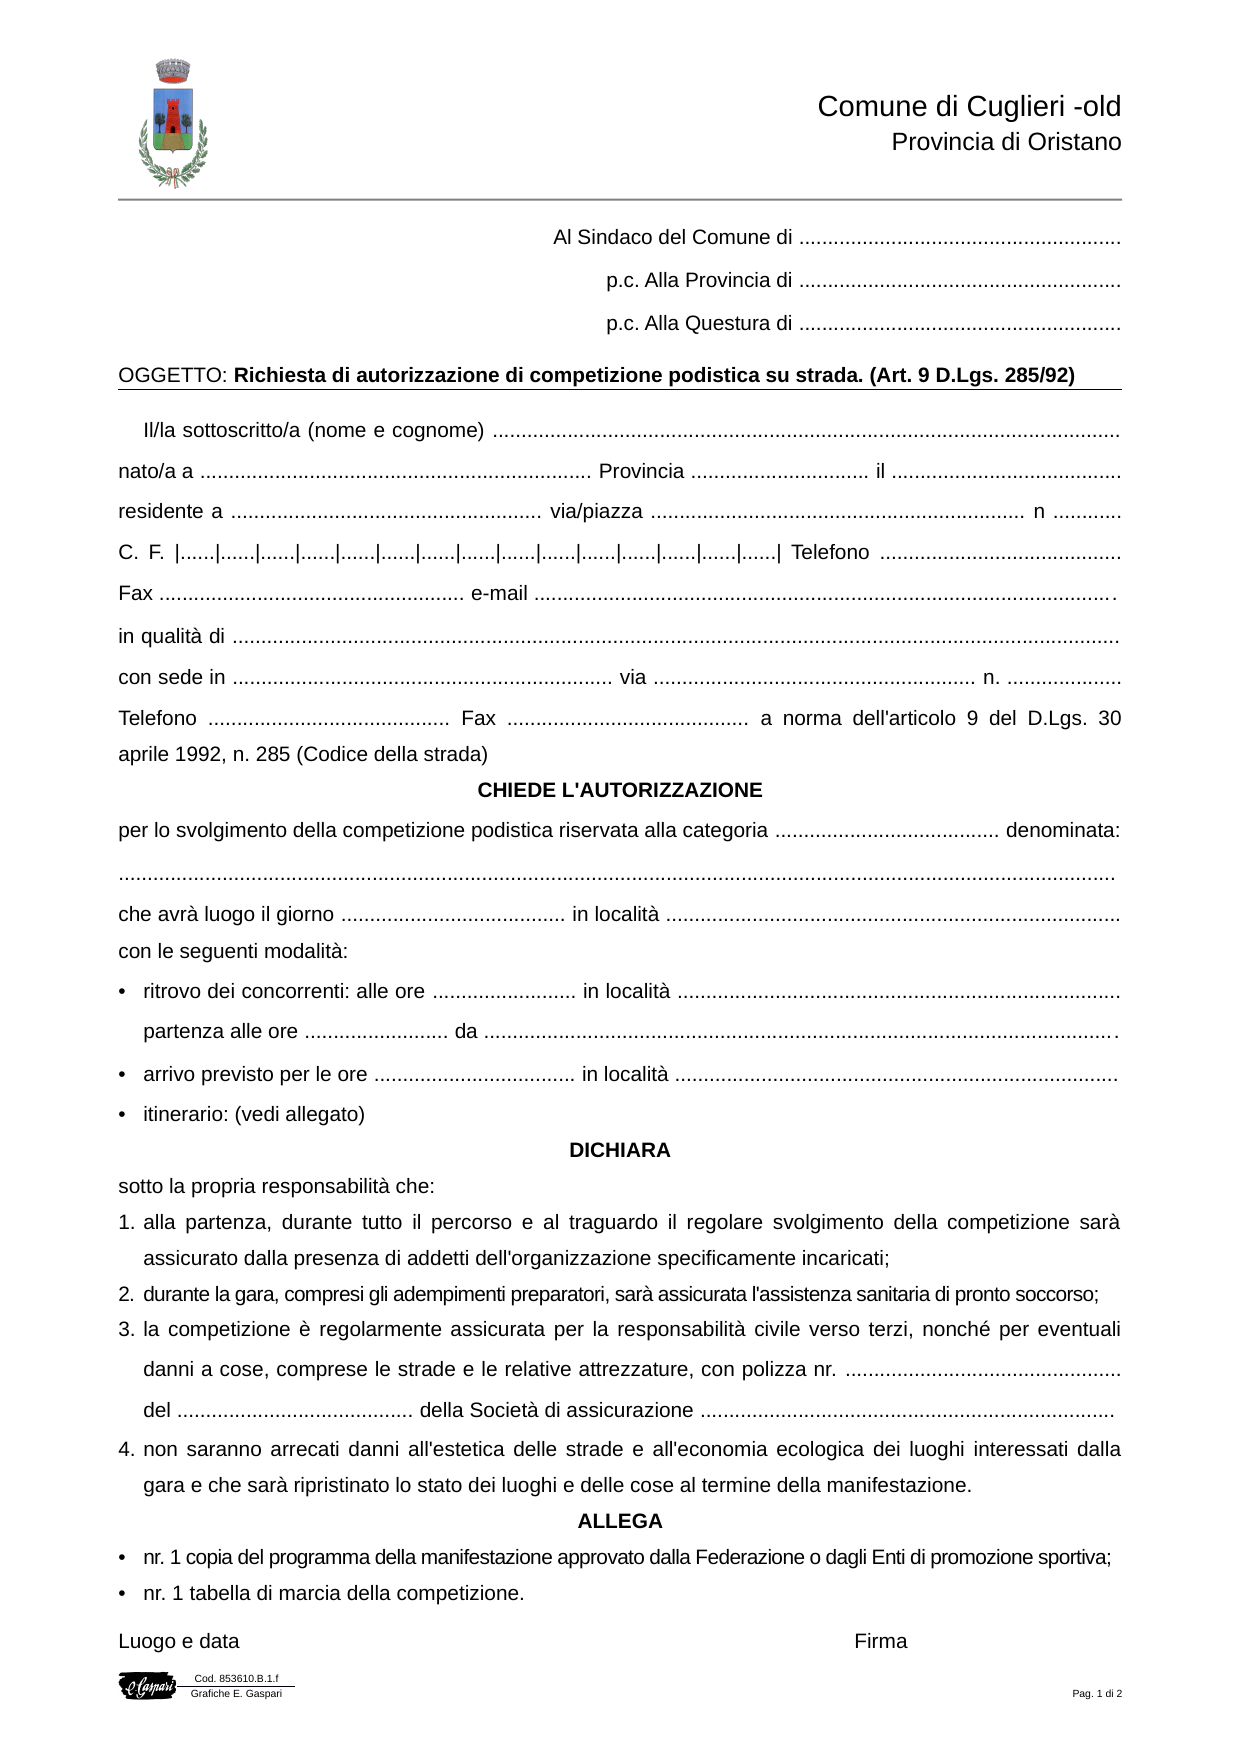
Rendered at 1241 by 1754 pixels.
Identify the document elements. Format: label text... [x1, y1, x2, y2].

text Il/la sottoscritto/a (nome e cognome) ............................................................................................................. nato/a a .................................................................... Provincia ............................... il ........................................ residente a ...................................................... via/piazza ................................................................. n ............ C. F. |......|......|......|......|......|......|......|......|......|......|......|......|......|......|......| Telefono .......................................... Fax ..................................................... e-mail ..................................................................................................... [118, 414, 1122, 606]
text 2. durante la gara, compresi gli adempimenti preparatori, sarà assicurata l'assistenza sanitaria di pronto soccorso; [118, 1281, 1122, 1305]
text in qualità di .......................................................................................................................................................... con sede in .................................................................. via ........................................................ n. .................... Telefono .......................................... Fax .......................................... a norma dell'articolo 9 del D.Lgs. 30 aprile 1992, n. 285 (Codice della strada) [118, 620, 1122, 766]
text Luogo e data Firma [118, 1629, 1122, 1653]
text • arrivo previsto per le ore ................................... in località ............................................................................. [118, 1058, 1122, 1087]
text ALLEGA [118, 1509, 1122, 1533]
text Al Sindaco del Comune di ........................................................ [546, 221, 1122, 250]
text CHIEDE L'AUTORIZZAZIONE [118, 778, 1122, 802]
text • nr. 1 tabella di marcia della competizione. [118, 1581, 1122, 1605]
text • itinerario: (vedi allegato) [118, 1102, 1122, 1126]
picture [122, 58, 224, 189]
picture [118, 1671, 177, 1700]
text 3. la competizione è regolarmente assicurata per la responsabilità civile verso terzi, nonché per eventuali danni a cose, comprese le strade e le relative attrezzature, con polizza nr. ................................................ del ......................................... della Società di assicurazione ........................................................................ [118, 1317, 1122, 1423]
text Provincia di Oristano [224, 127, 1122, 156]
text • nr. 1 copia del programma della manifestazione approvato dalla Federazione o dagli Enti di promozione sportiva; [118, 1545, 1122, 1569]
text p.c. Alla Questura di ........................................................ [546, 307, 1122, 336]
text Comune di Cuglieri -old [224, 89, 1122, 122]
text 1. alla partenza, durante tutto il percorso e al traguardo il regolare svolgimento della competizione sarà assicurato dalla presenza di addetti dell'organizzazione specificamente incaricati; [118, 1209, 1122, 1269]
text per lo svolgimento della competizione podistica riservata alla categoria ....................................... denominata: [118, 814, 1122, 843]
text DICHIARA [118, 1138, 1122, 1162]
text 4. non saranno arrecati danni all'estetica delle strade e all'economia ecologica dei luoghi interessati dalla gara e che sarà ripristinato lo stato dei luoghi e delle cose al termine della manifestazione. [118, 1437, 1122, 1497]
text ............................................................................................................................................................................. che avrà luogo il giorno ....................................... in località ............................................................................... con le seguenti modalità: [118, 857, 1122, 963]
text p.c. Alla Provincia di ........................................................ [546, 264, 1122, 293]
text OGGETTO: Richiesta di autorizzazione di competizione podistica su strada. (Art. 9 D.Lgs. 285/92) [118, 363, 1122, 389]
text sotto la propria responsabilità che: [118, 1173, 1122, 1197]
text • ritrovo dei concorrenti: alle ore ......................... in località ............................................................................. partenza alle ore ......................... da .............................................................................................................. [118, 975, 1122, 1044]
